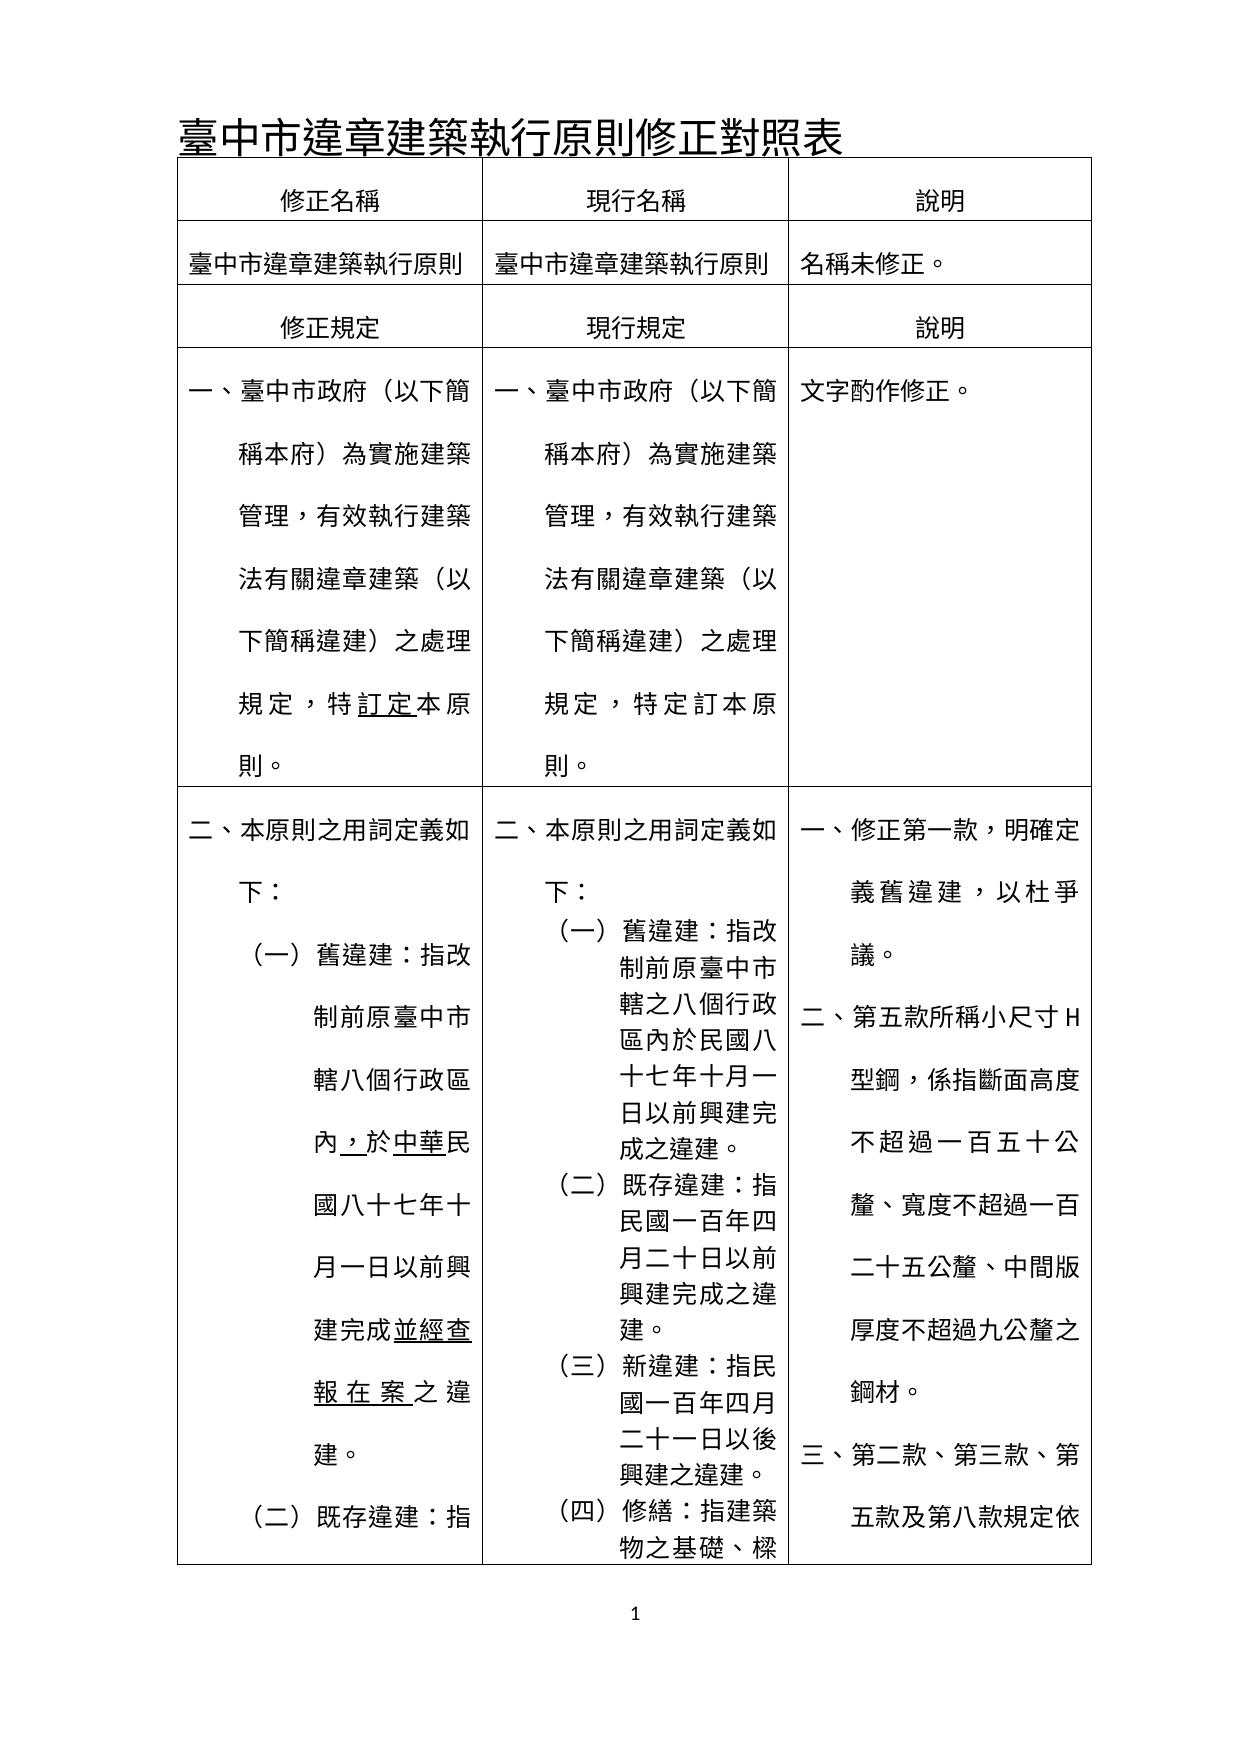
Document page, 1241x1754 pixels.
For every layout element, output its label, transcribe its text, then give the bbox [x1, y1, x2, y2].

table_header 說明 [789, 158, 1091, 220]
table_cell 臺中市違章建築執行原則 [483, 221, 788, 284]
table_cell 說明 [789, 285, 1091, 347]
table_cell 一、修正第一款，明確定義舊違建，以杜爭議。 二、第五款所稱小尺寸H型鋼，係指斷面高度不超過一百五十公釐、寬度不超過一百二十五公釐、中間版厚度不超過九公釐之鋼材。 三、第二款、第三款、第五款及第八款規定依 [789, 787, 1091, 1564]
text 臺中市違章建築執行原則修正對照表 [177, 94, 1092, 157]
table_cell 修正規定 [178, 285, 482, 347]
table_header 現行名稱 [483, 158, 788, 220]
table_cell 一、臺中市政府（以下簡稱本府）為實施建築管理，有效執行建築法有關違章建築（以下簡稱違建）之處理規定，特定訂本原則。 [483, 348, 788, 786]
table_header 修正名稱 [178, 158, 482, 220]
table_cell 名稱未修正。 [789, 221, 1091, 284]
table_cell 現行規定 [483, 285, 788, 347]
table_cell 臺中市違章建築執行原則 [178, 221, 482, 284]
table_cell 二、本原則之用詞定義如下： （一）舊違建：指改制前原臺中市轄之八個行政區內於民國八十七年十月一日以前興建完成之違建。 （二）既存違建：指民國一百年四月二十日以前興建完成之違建。 （三）新違建：指民國一百年四月二十一日以後興建之違建。 （四）修繕：指建築物之基礎、樑 [483, 787, 788, 1564]
table_cell 文字酌作修正。 [789, 348, 1091, 786]
table_cell 二、本原則之用詞定義如下： （一）舊違建：指改制前原臺中市轄八個行政區內，於中華民國八十七年十月一日以前興建完成並經查報在案之違建。 （二）既存違建：指 [178, 787, 482, 1564]
table_cell 一、臺中市政府（以下簡稱本府）為實施建築管理，有效執行建築法有關違章建築（以下簡稱違建）之處理規定，特訂定本原則。 [178, 348, 482, 786]
